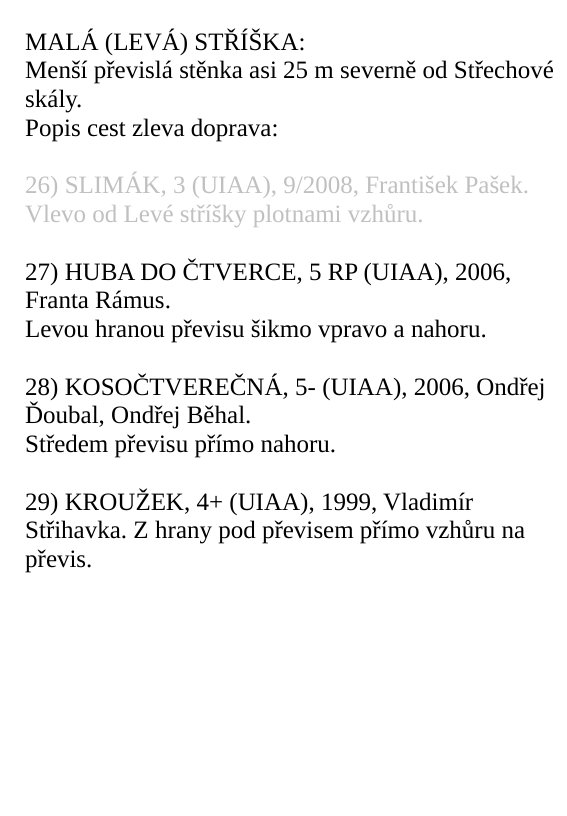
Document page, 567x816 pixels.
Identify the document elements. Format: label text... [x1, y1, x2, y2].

text Středem převisu přímo nahoru. [25, 429, 561, 458]
text 28) KOSOČTVEREČNÁ, 5- (UIAA), 2006, Ondřej Ďoubal, Ondřej Běhal. [25, 372, 561, 429]
text MALÁ (LEVÁ) STŘÍŠKA: [25, 27, 561, 55]
text Menší převislá stěnka asi 25 m severně od Střechové skály. [25, 55, 561, 113]
text 29) KROUŽEK, 4+ (UIAA), 1999, Vladimír Střihavka. Z hrany pod převisem přímo vzhůru na převis. [25, 487, 561, 573]
text 26) SLIMÁK, 3 (UIAA), 9/2008, František Pašek. [25, 170, 561, 199]
text Levou hranou převisu šikmo vpravo a nahoru. [25, 314, 561, 343]
text 27) HUBA DO ČTVERCE, 5 RP (UIAA), 2006, Franta Rámus. [25, 257, 561, 314]
text Vlevo od Levé stříšky plotnami vzhůru. [25, 199, 561, 228]
text Popis cest zleva doprava: [25, 113, 561, 142]
